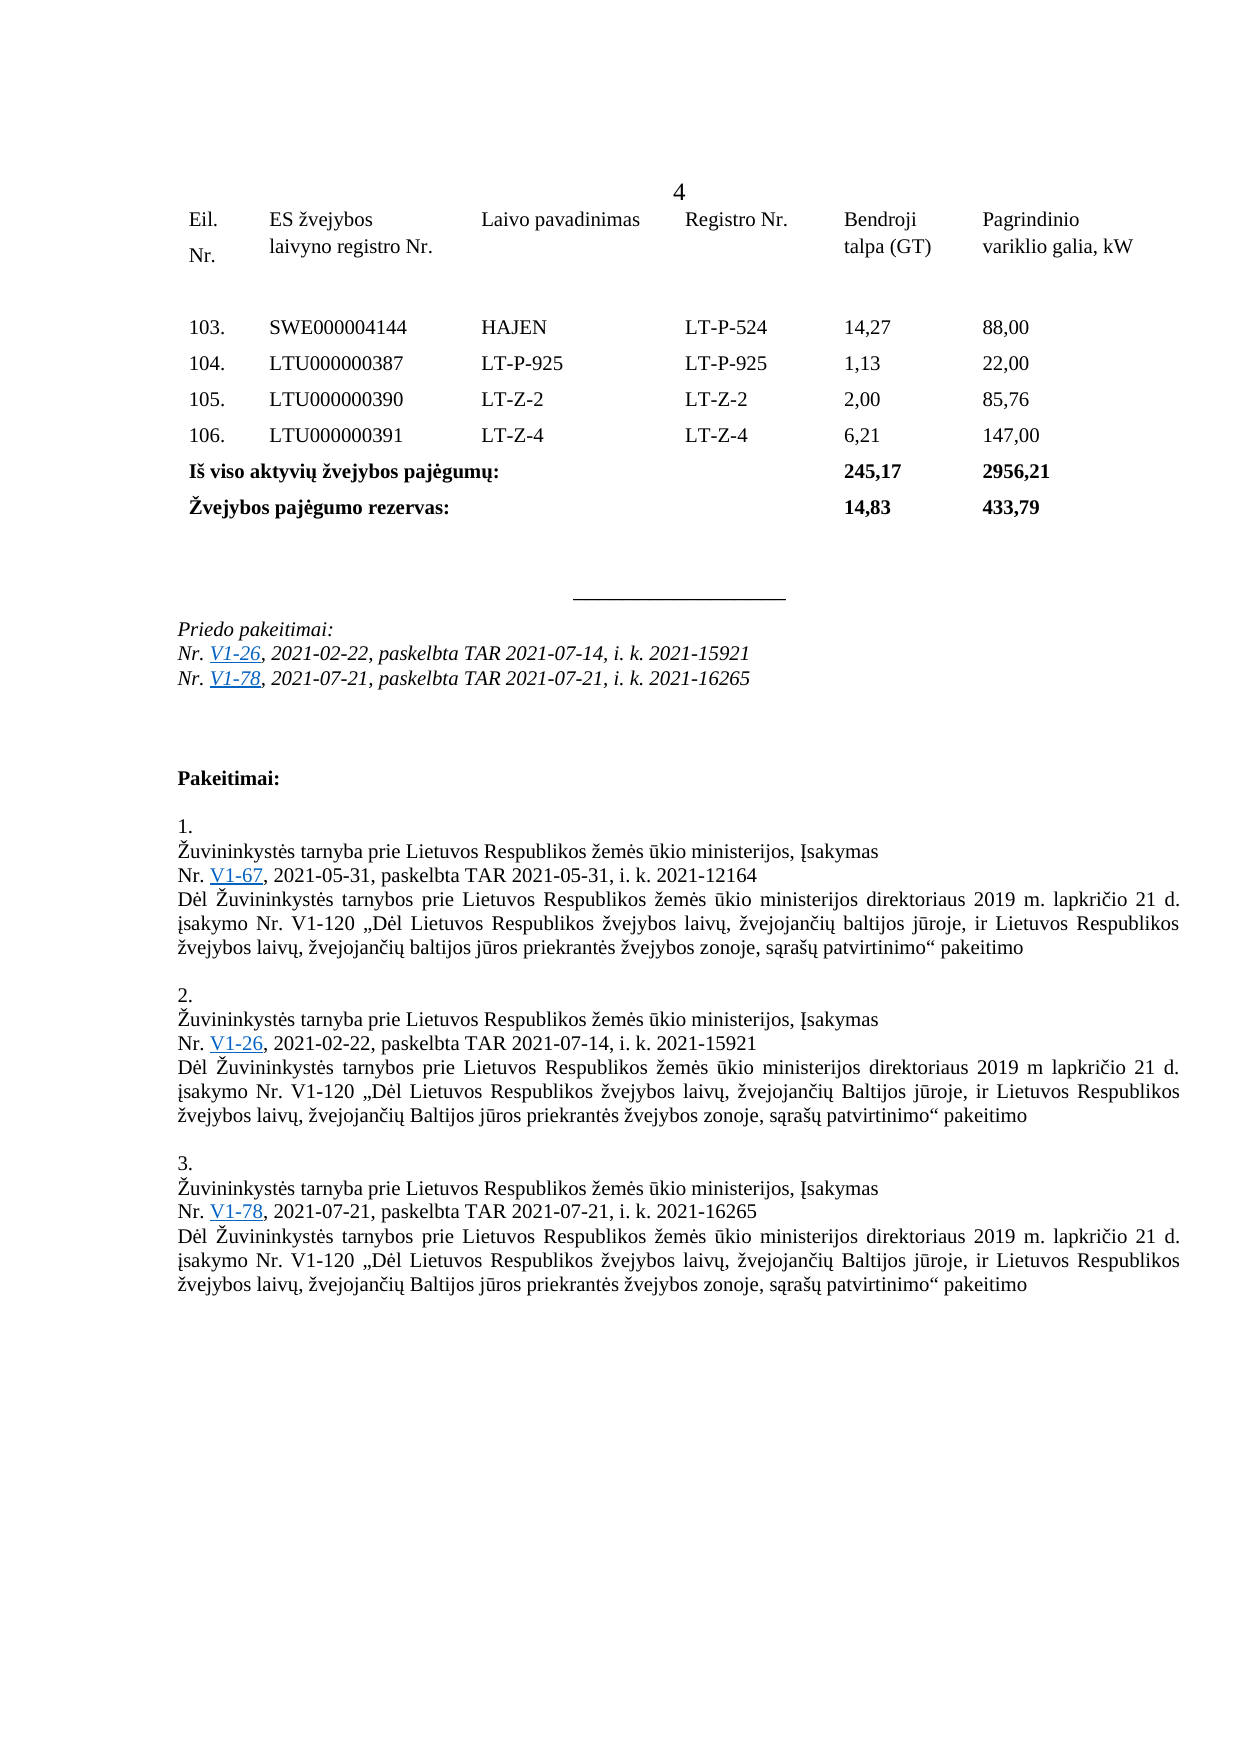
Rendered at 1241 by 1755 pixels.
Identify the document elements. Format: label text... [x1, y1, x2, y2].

table_cell 106. [177, 423, 258, 459]
table_cell LT-Z-4 [674, 423, 833, 459]
text Nr. V1-78, 2021-07-21, paskelbta TAR 2021-07-21, i. k. 2021-16265 [177, 665, 1181, 689]
text Nr. V1-78, 2021-07-21, paskelbta TAR 2021-07-21, i. k. 2021-16265 [177, 1199, 1181, 1223]
text Žuvininkystės tarnyba prie Lietuvos Respublikos žemės ūkio ministerijos, Įsakymas [177, 1007, 1181, 1031]
table_cell LT-P-524 [674, 315, 833, 351]
table_cell 14,27 [833, 315, 971, 351]
table_cell Žvejybos pajėgumo rezervas: [177, 495, 833, 531]
table_header Pagrindinio variklio galia, kW [971, 207, 1145, 279]
table_cell 2956,21 [971, 459, 1145, 495]
text Pakeitimai: [177, 766, 1181, 790]
text Nr. V1-26, 2021-02-22, paskelbta TAR 2021-07-14, i. k. 2021-15921 [177, 641, 1181, 665]
table_cell SWE000004144 [258, 315, 470, 351]
table_cell LT-Z-2 [674, 387, 833, 423]
table_cell LT-Z-2 [470, 387, 674, 423]
text Nr. V1-67, 2021-05-31, paskelbta TAR 2021-05-31, i. k. 2021-12164 [177, 863, 1181, 887]
table_header Eil. Nr. [177, 207, 258, 279]
table_cell 433,79 [971, 495, 1145, 531]
table_cell 245,17 [833, 459, 971, 495]
table_cell 2,00 [833, 387, 971, 423]
table_cell [470, 279, 674, 315]
text Dėl Žuvininkystės tarnybos prie Lietuvos Respublikos žemės ūkio ministerijos direktoriaus 2019 m. lapkričio 21 d. įsakymo Nr. V1-120 „Dėl Lietuvos Respublikos žvejybos laivų, žvejojančių baltijos jūroje, ir Lietuvos Respublikos žvejybos laivų, žvejojančių baltijos jūros priekrantės žvejybos zonoje, sąrašų patvirtinimo“ pakeitimo [177, 887, 1181, 959]
table_cell [177, 279, 258, 315]
table_cell [258, 279, 470, 315]
table_cell LT-P-925 [470, 351, 674, 387]
table_cell 1,13 [833, 351, 971, 387]
table_header Bendroji talpa (GT) [833, 207, 971, 279]
text Dėl Žuvininkystės tarnybos prie Lietuvos Respublikos žemės ūkio ministerijos direktoriaus 2019 m. lapkričio 21 d. įsakymo Nr. V1-120 „Dėl Lietuvos Respublikos žvejybos laivų, žvejojančių Baltijos jūroje, ir Lietuvos Respublikos žvejybos laivų, žvejojančių Baltijos jūros priekrantės žvejybos zonoje, sąrašų patvirtinimo“ pakeitimo [177, 1223, 1181, 1296]
table_cell [674, 279, 833, 315]
text Priedo pakeitimai: [177, 617, 1181, 641]
text 1. [177, 814, 1181, 838]
table_cell LT-P-925 [674, 351, 833, 387]
table_cell 85,76 [971, 387, 1145, 423]
table_cell 103. [177, 315, 258, 351]
table_header Registro Nr. [674, 207, 833, 279]
text Žuvininkystės tarnyba prie Lietuvos Respublikos žemės ūkio ministerijos, Įsakymas [177, 838, 1181, 863]
table_cell LTU000000387 [258, 351, 470, 387]
table_cell 147,00 [971, 423, 1145, 459]
table_cell 105. [177, 387, 258, 423]
text 3. [177, 1151, 1181, 1175]
table_cell 22,00 [971, 351, 1145, 387]
table_header Laivo pavadinimas [470, 207, 674, 279]
table_cell HAJEN [470, 315, 674, 351]
table_cell 6,21 [833, 423, 971, 459]
table_cell 88,00 [971, 315, 1145, 351]
text Žuvininkystės tarnyba prie Lietuvos Respublikos žemės ūkio ministerijos, Įsakymas [177, 1175, 1181, 1199]
table_cell Iš viso aktyvių žvejybos pajėgumų: [177, 459, 833, 495]
table_cell LTU000000390 [258, 387, 470, 423]
text 2. [177, 983, 1181, 1007]
table_cell LTU000000391 [258, 423, 470, 459]
table_cell 14,83 [833, 495, 971, 531]
table_header ES žvejybos laivyno registro Nr. [258, 207, 470, 279]
table_cell LT-Z-4 [470, 423, 674, 459]
table_cell [833, 279, 971, 315]
text Dėl Žuvininkystės tarnybos prie Lietuvos Respublikos žemės ūkio ministerijos direktoriaus 2019 m lapkričio 21 d. įsakymo Nr. V1-120 „Dėl Lietuvos Respublikos žvejybos laivų, žvejojančių Baltijos jūroje, ir Lietuvos Respublikos žvejybos laivų, žvejojančių Baltijos jūros priekrantės žvejybos zonoje, sąrašų patvirtinimo“ pakeitimo [177, 1055, 1181, 1127]
table_cell 104. [177, 351, 258, 387]
text _________________ [177, 574, 1181, 603]
table_cell [971, 279, 1145, 315]
text Nr. V1-26, 2021-02-22, paskelbta TAR 2021-07-14, i. k. 2021-15921 [177, 1031, 1181, 1055]
